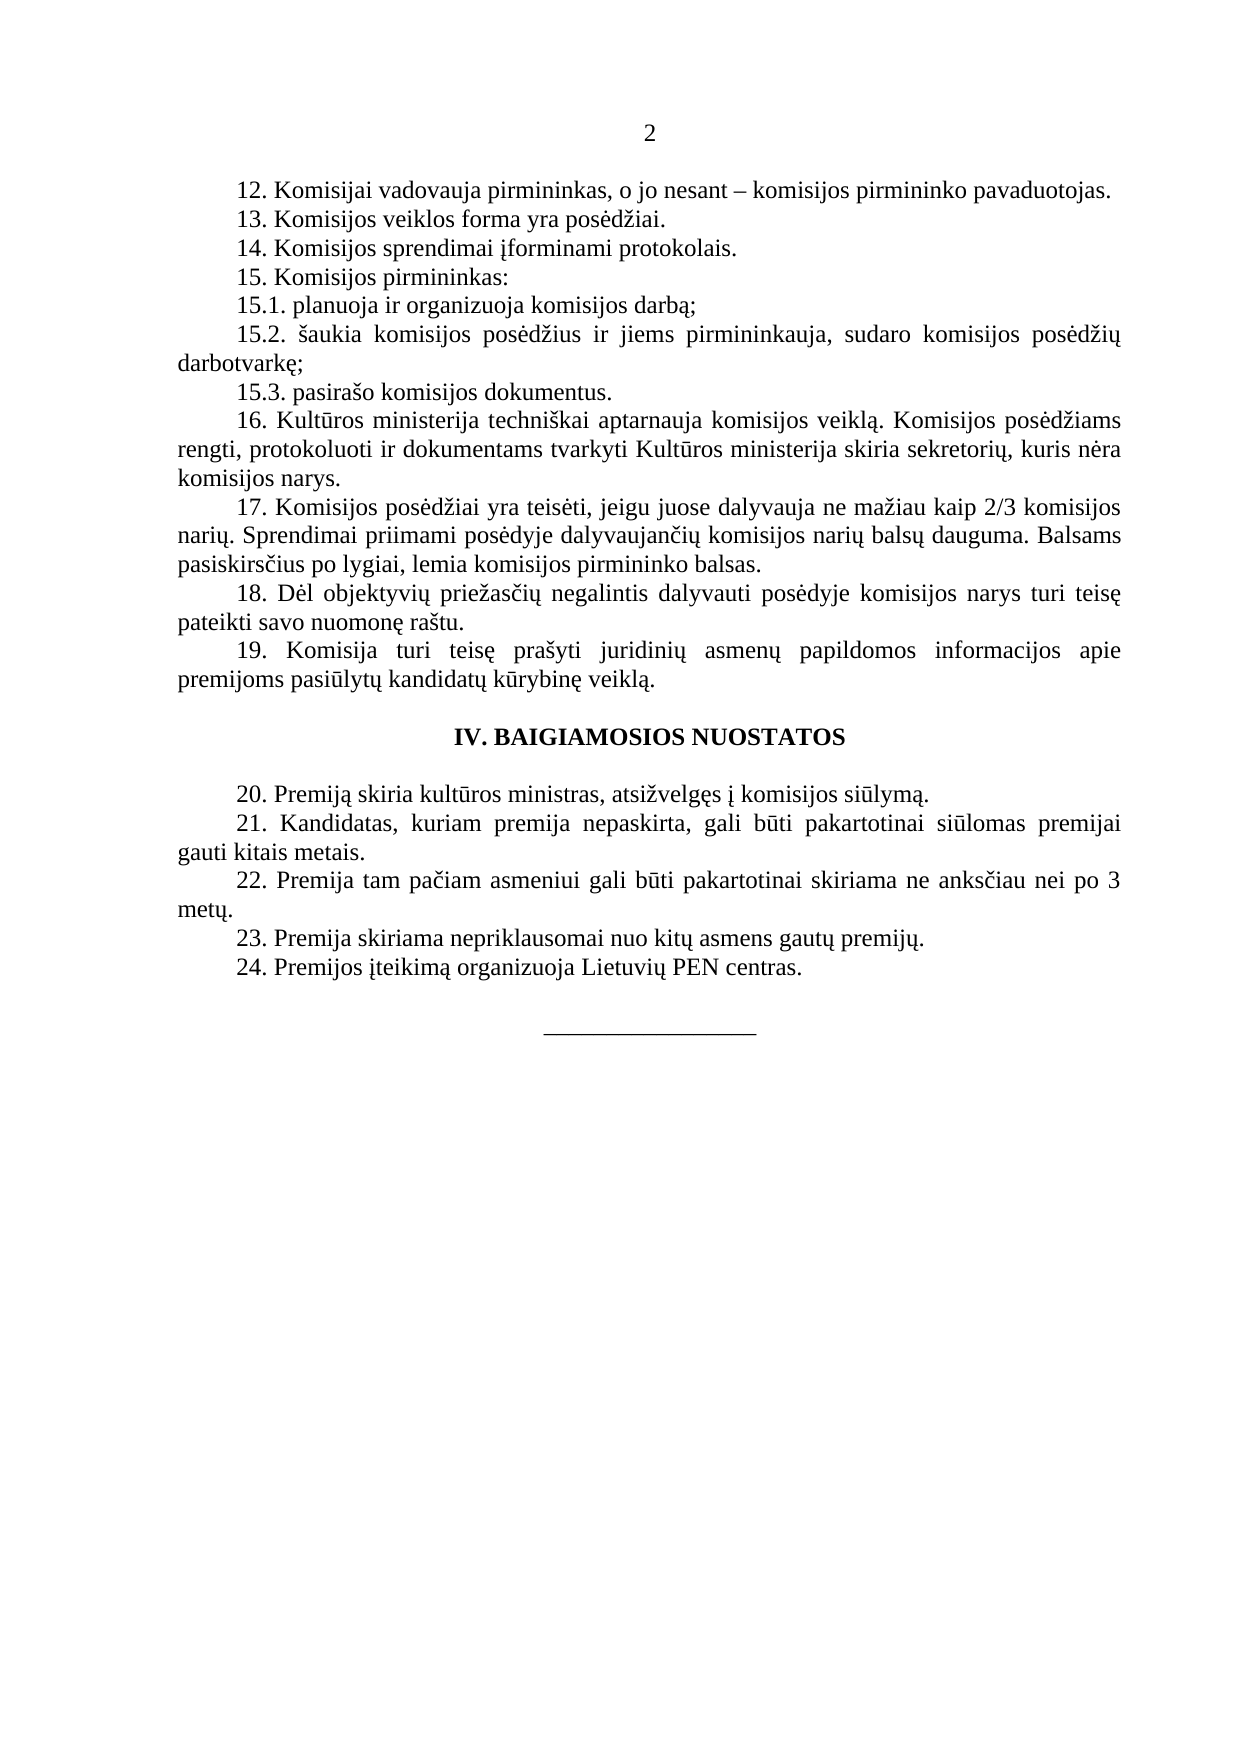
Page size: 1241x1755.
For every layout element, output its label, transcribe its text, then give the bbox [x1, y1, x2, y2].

text 19. Komisija turi teisę prašyti juridinių asmenų papildomos informacijos apie premijoms pasiūlytų kandidatų kūrybinę veiklą. [177, 636, 1122, 693]
text 15.3. pasirašo komisijos dokumentus. [177, 377, 1122, 406]
text 20. Premiją skiria kultūros ministras, atsižvelgęs į komisijos siūlymą. [177, 779, 1122, 808]
text 13. Komisijos veiklos forma yra posėdžiai. [177, 204, 1122, 233]
text 15.2. šaukia komisijos posėdžius ir jiems pirmininkauja, sudaro komisijos posėdžių darbotvarkę; [177, 319, 1122, 377]
text 17. Komisijos posėdžiai yra teisėti, jeigu juose dalyvauja ne mažiau kaip 2/3 komisijos narių. Sprendimai priimami posėdyje dalyvaujančių komisijos narių balsų dauguma. Balsams pasiskirsčius po lygiai, lemia komisijos pirmininko balsas. [177, 492, 1122, 578]
text 14. Komisijos sprendimai įforminami protokolais. [177, 233, 1122, 262]
text 15. Komisijos pirmininkas: [177, 262, 1122, 291]
text 12. Komisijai vadovauja pirmininkas, o jo nesant – komisijos pirmininko pavaduotojas. [177, 176, 1122, 204]
text 24. Premijos įteikimą organizuoja Lietuvių PEN centras. [177, 952, 1122, 981]
text 16. Kultūros ministerija techniškai aptarnauja komisijos veiklą. Komisijos posėdžiams rengti, protokoluoti ir dokumentams tvarkyti Kultūros ministerija skiria sekretorių, kuris nėra komisijos narys. [177, 406, 1122, 492]
text 21. Kandidatas, kuriam premija nepaskirta, gali būti pakartotinai siūlomas premijai gauti kitais metais. [177, 808, 1122, 866]
text 15.1. planuoja ir organizuoja komisijos darbą; [177, 291, 1122, 319]
text IV. BAIGIAMOSIOS NUOSTATOS [177, 722, 1122, 751]
text 18. Dėl objektyvių priežasčių negalintis dalyvauti posėdyje komisijos narys turi teisę pateikti savo nuomonę raštu. [177, 578, 1122, 636]
text 22. Premija tam pačiam asmeniui gali būti pakartotinai skiriama ne anksčiau nei po 3 metų. [177, 866, 1122, 923]
text 23. Premija skiriama nepriklausomai nuo kitų asmens gautų premijų. [177, 923, 1122, 952]
text _________________ [177, 1009, 1122, 1038]
